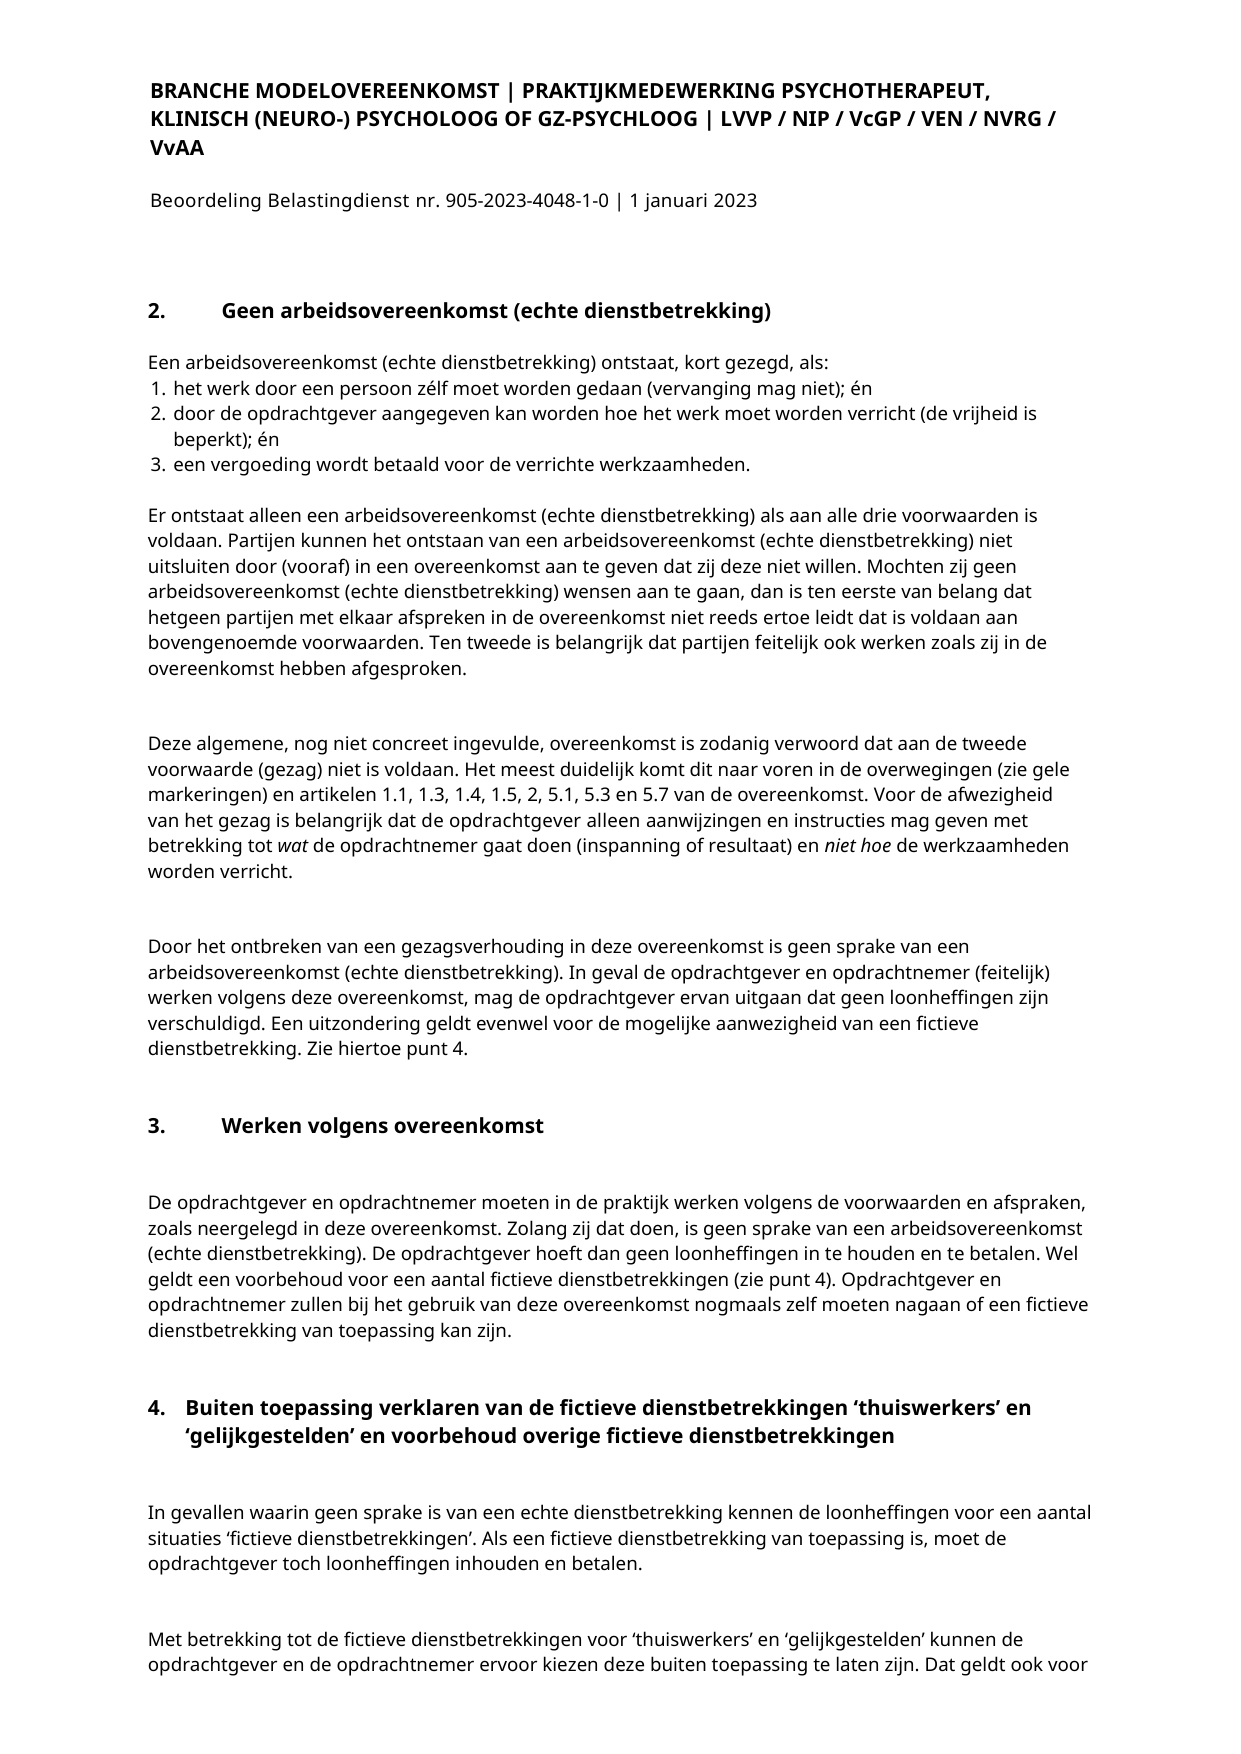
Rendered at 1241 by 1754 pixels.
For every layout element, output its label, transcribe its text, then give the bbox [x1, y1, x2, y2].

text De opdrachtgever en opdrachtnemer moeten in de praktijk werken volgens de voorwaarden en afspraken, zoals neergelegd in deze overeenkomst. Zolang zij dat doen, is geen sprake van een arbeidsovereenkomst (echte dienstbetrekking). De opdrachtgever hoeft dan geen loonheffingen in te houden en te betalen. Wel geldt een voorbehoud voor een aantal fictieve dienstbetrekkingen (zie punt 4). Opdrachtgever en opdrachtnemer zullen bij het gebruik van deze overeenkomst nogmaals zelf moeten nagaan of een fictieve dienstbetrekking van toepassing kan zijn. [148, 1190, 1093, 1343]
text Door het ontbreken van een gezagsverhouding in deze overeenkomst is geen sprake van een arbeidsovereenkomst (echte dienstbetrekking). In geval de opdrachtgever en opdrachtnemer (feitelijk) werken volgens deze overeenkomst, mag de opdrachtgever ervan uitgaan dat geen loonheffingen zijn verschuldigd. Een uitzondering geldt evenwel voor de mogelijke aanwezigheid van een fictieve dienstbetrekking. Zie hiertoe punt 4. [148, 934, 1081, 1061]
text In gevallen waarin geen sprake is van een echte dienstbetrekking kennen de loonheffingen voor een aantal situaties ‘fictieve dienstbetrekkingen’. Als een fictieve dienstbetrekking van toepassing is, moet de opdrachtgever toch loonheffingen inhouden en betalen. [148, 1500, 1093, 1576]
list Buiten toepassing verklaren van de fictieve dienstbetrekkingen ‘thuiswerkers’ en ‘gelijkgestelden’ en voorbehoud overige fictieve dienstbetrekkingen [148, 1393, 1093, 1450]
list Werken volgens overeenkomst [148, 1111, 1081, 1140]
list het werk door een persoon zélf moet worden gedaan (vervanging mag niet); én [150, 375, 1081, 400]
text Met betrekking tot de fictieve dienstbetrekkingen voor ‘thuiswerkers’ en ‘gelijkgestelden’ kunnen de opdrachtgever en de opdrachtnemer ervoor kiezen deze buiten toepassing te laten zijn. Dat geldt ook voor [148, 1626, 1093, 1677]
list Geen arbeidsovereenkomst (echte dienstbetrekking) [148, 296, 1081, 324]
text Deze algemene, nog niet concreet ingevulde, overeenkomst is zodanig verwoord dat aan de tweede voorwaarde (gezag) niet is voldaan. Het meest duidelijk komt dit naar voren in de overwegingen (zie gele markeringen) en artikelen 1.1, 1.3, 1.4, 1.5, 2, 5.1, 5.3 en 5.7 van de overeenkomst. Voor de afwezigheid van het gezag is belangrijk dat de opdrachtgever alleen aanwijzingen en instructies mag geven met betrekking tot wat de opdrachtnemer gaat doen (inspanning of resultaat) en niet hoe de werkzaamheden worden verricht. [148, 731, 1081, 884]
list een vergoeding wordt betaald voor de verrichte werkzaamheden. [150, 451, 1081, 477]
list door de opdrachtgever aangegeven kan worden hoe het werk moet worden verricht (de vrijheid is beperkt); én [150, 400, 1081, 451]
text Een arbeidsovereenkomst (echte dienstbetrekking) ontstaat, kort gezegd, als: [148, 349, 1081, 375]
text Er ontstaat alleen een arbeidsovereenkomst (echte dienstbetrekking) als aan alle drie voorwaarden is voldaan. Partijen kunnen het ontstaan van een arbeidsovereenkomst (echte dienstbetrekking) niet uitsluiten door (vooraf) in een overeenkomst aan te geven dat zij deze niet willen. Mochten zij geen arbeidsovereenkomst (echte dienstbetrekking) wensen aan te gaan, dan is ten eerste van belang dat hetgeen partijen met elkaar afspreken in de overeenkomst niet reeds ertoe leidt dat is voldaan aan bovengenoemde voorwaarden. Ten tweede is belangrijk dat partijen feitelijk ook werken zoals zij in de overeenkomst hebben afgesproken. [148, 502, 1081, 681]
